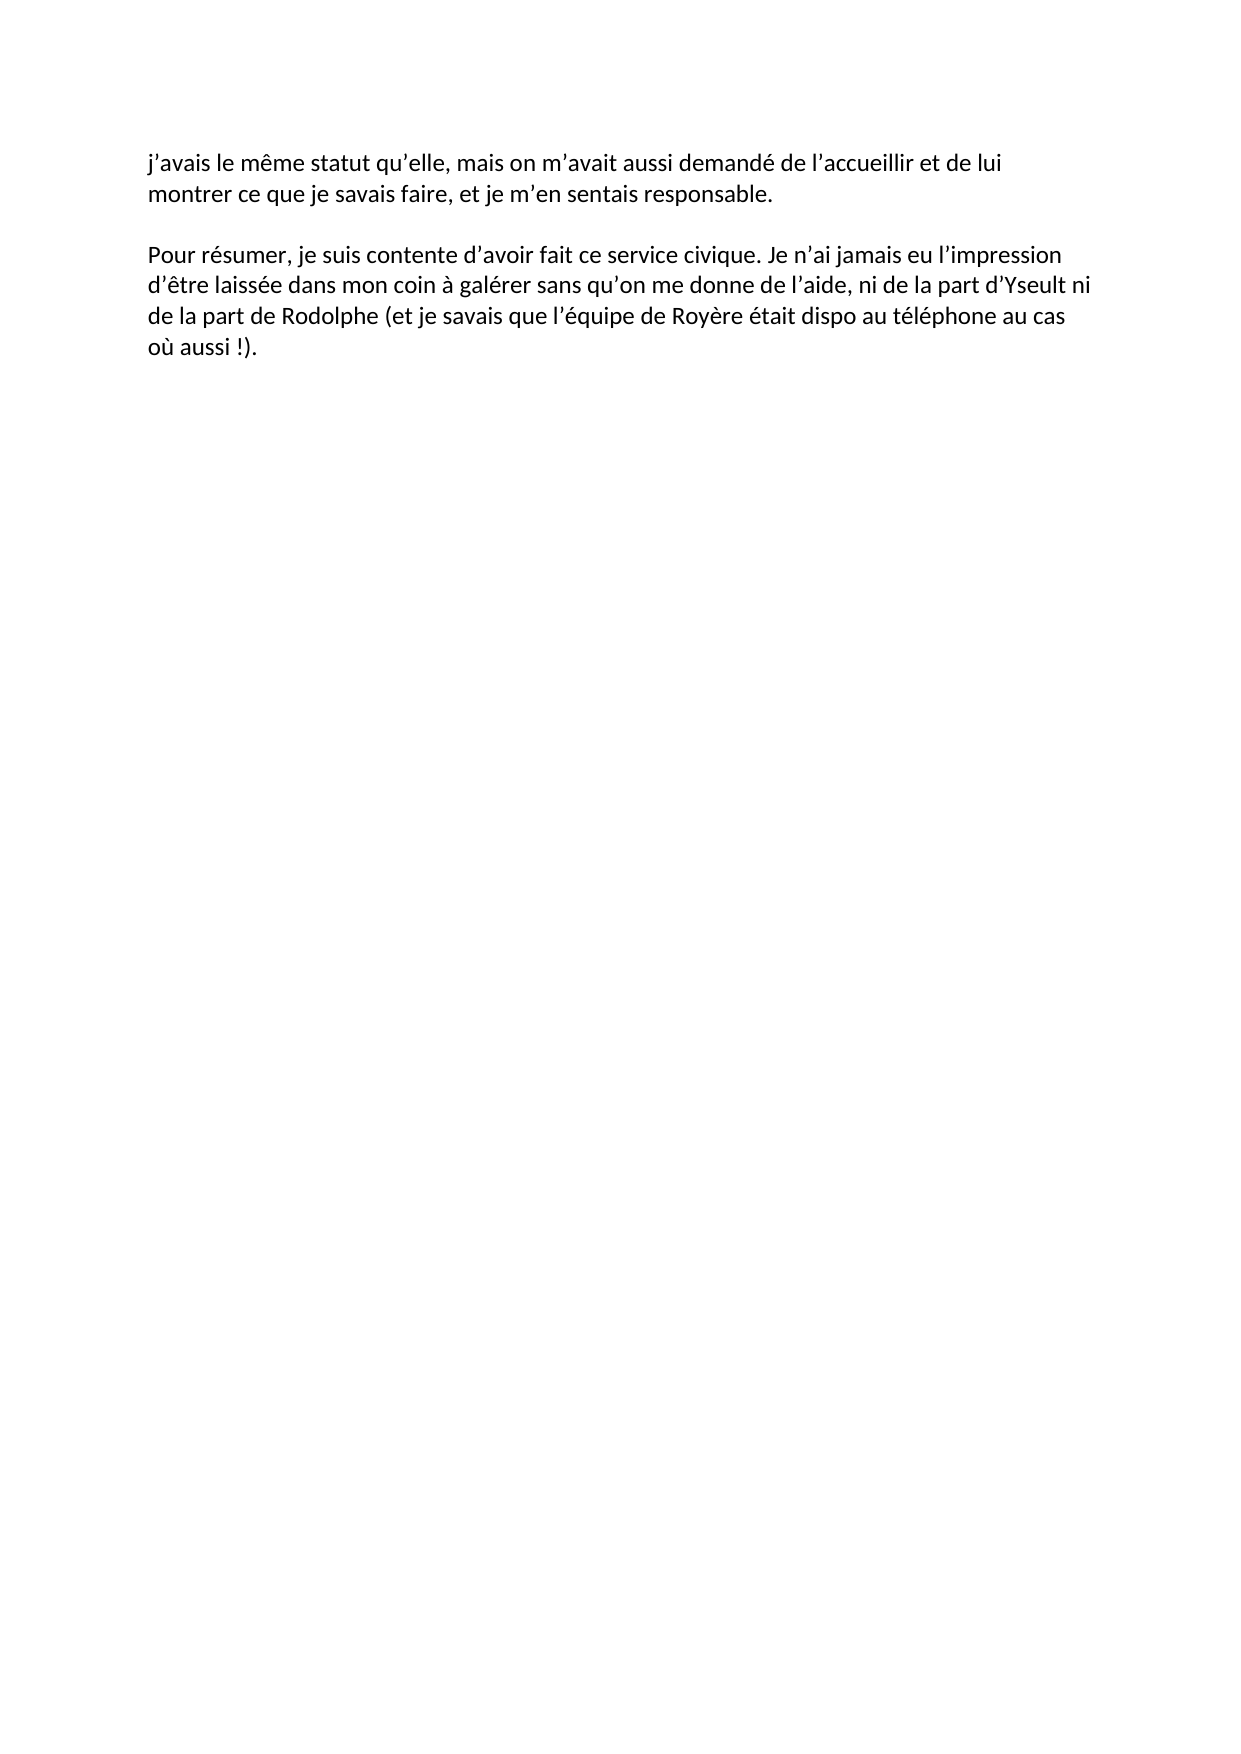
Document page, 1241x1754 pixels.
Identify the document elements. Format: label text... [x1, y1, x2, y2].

text j’avais le même statut qu’elle, mais on m’avait aussi demandé de l’accueillir et de lui montrer ce que je savais faire, et je m’en sentais responsable. [148, 148, 1093, 209]
text Pour résumer, je suis contente d’avoir fait ce service civique. Je n’ai jamais eu l’impression d’être laissée dans mon coin à galérer sans qu’on me donne de l’aide, ni de la part d’Yseult ni de la part de Rodolphe (et je savais que l’équipe de Royère était dispo au téléphone au cas où aussi !). [148, 239, 1093, 361]
